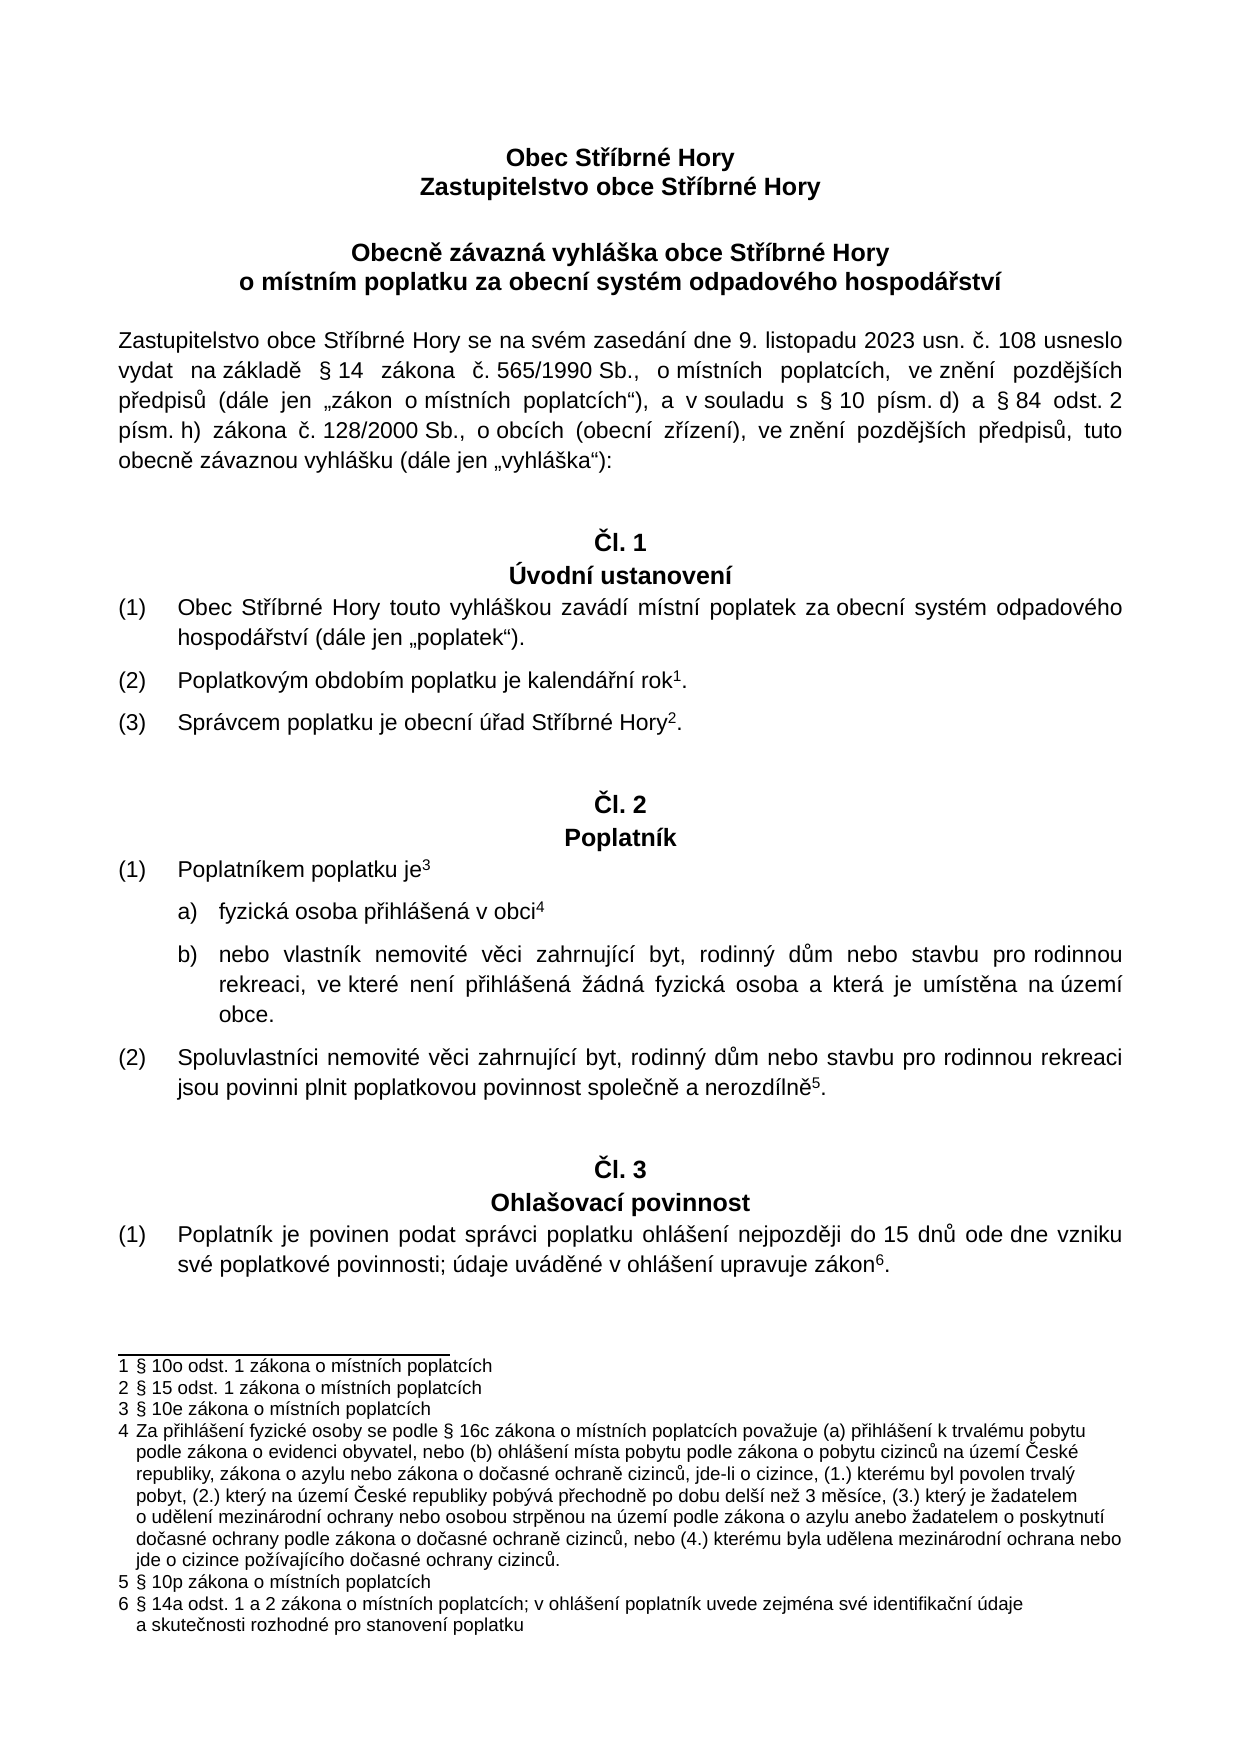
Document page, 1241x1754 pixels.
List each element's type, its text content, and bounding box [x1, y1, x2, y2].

list Správcem poplatku je obecní úřad Stříbrné Hory. [118, 709, 1122, 736]
list § 10o odst. 1 zákona o místních poplatcích [118, 1355, 1122, 1377]
subtitle Obecně závazná vyhláška obce Stříbrné Hory o místním poplatku za obecní systém odpadového hospodářství [118, 238, 1122, 295]
subtitle Čl. 3 Ohlašovací povinnost [118, 1154, 1122, 1216]
text Obec Stříbrné Hory Zastupitelstvo obce Stříbrné Hory [118, 143, 1122, 201]
text Zastupitelstvo obce Stříbrné Hory se na svém zasedání dne 9. listopadu 2023 usn. č. 108 usneslo vydat na základě § 14 zákona č. 565/1990 Sb., o místních poplatcích, ve znění pozdějších předpisů (dále jen „zákon o místních poplatcích“), a v souladu s § 10 písm. d) a § 84 odst. 2 písm. h) zákona č. 128/2000 Sb., o obcích (obecní zřízení), ve znění pozdějších předpisů, tuto obecně závaznou vyhlášku (dále jen „vyhláška“): [118, 327, 1122, 474]
list Poplatníkem poplatku je [118, 856, 1122, 882]
list § 10p zákona o místních poplatcích [118, 1571, 1122, 1592]
list Spoluvlastníci nemovité věci zahrnující byt, rodinný dům nebo stavbu pro rodinnou rekreaci jsou povinni plnit poplatkovou povinnost společně a nerozdílně. [118, 1044, 1122, 1101]
list § 15 odst. 1 zákona o místních poplatcích [118, 1377, 1122, 1398]
list Poplatkovým obdobím poplatku je kalendářní rok. [118, 667, 1122, 693]
subtitle Čl. 2 Poplatník [118, 789, 1122, 851]
list Obec Stříbrné Hory touto vyhláškou zavádí místní poplatek za obecní systém odpadového hospodářství (dále jen „poplatek“). [118, 594, 1122, 650]
list nebo vlastník nemovité věci zahrnující byt, rodinný dům nebo stavbu pro rodinnou rekreaci, ve které není přihlášená žádná fyzická osoba a která je umístěna na území obce. [177, 941, 1122, 1028]
list fyzická osoba přihlášená v obci [177, 898, 1122, 925]
list § 10e zákona o místních poplatcích [118, 1398, 1122, 1420]
list § 14a odst. 1 a 2 zákona o místních poplatcích; v ohlášení poplatník uvede zejména své identifikační údaje a skutečnosti rozhodné pro stanovení poplatku [118, 1592, 1122, 1635]
list Poplatník je povinen podat správci poplatku ohlášení nejpozději do 15 dnů ode dne vzniku své poplatkové povinnosti; údaje uváděné v ohlášení upravuje zákon. [118, 1221, 1122, 1277]
subtitle Čl. 1 Úvodní ustanovení [118, 528, 1122, 589]
list Za přihlášení fyzické osoby se podle § 16c zákona o místních poplatcích považuje (a) přihlášení k trvalému pobytu podle zákona o evidenci obyvatel, nebo (b) ohlášení místa pobytu podle zákona o pobytu cizinců na území České republiky, zákona o azylu nebo zákona o dočasné ochraně cizinců, jde-li o cizince, (1.) kterému byl povolen trvalý pobyt, (2.) který na území České republiky pobývá přechodně po dobu delší než 3 měsíce, (3.) který je žadatelem o udělení mezinárodní ochrany nebo osobou strpěnou na území podle zákona o azylu anebo žadatelem o poskytnutí dočasné ochrany podle zákona o dočasné ochraně cizinců, nebo (4.) kterému byla udělena mezinárodní ochrana nebo jde o cizince požívajícího dočasné ochrany cizinců. [118, 1420, 1122, 1571]
